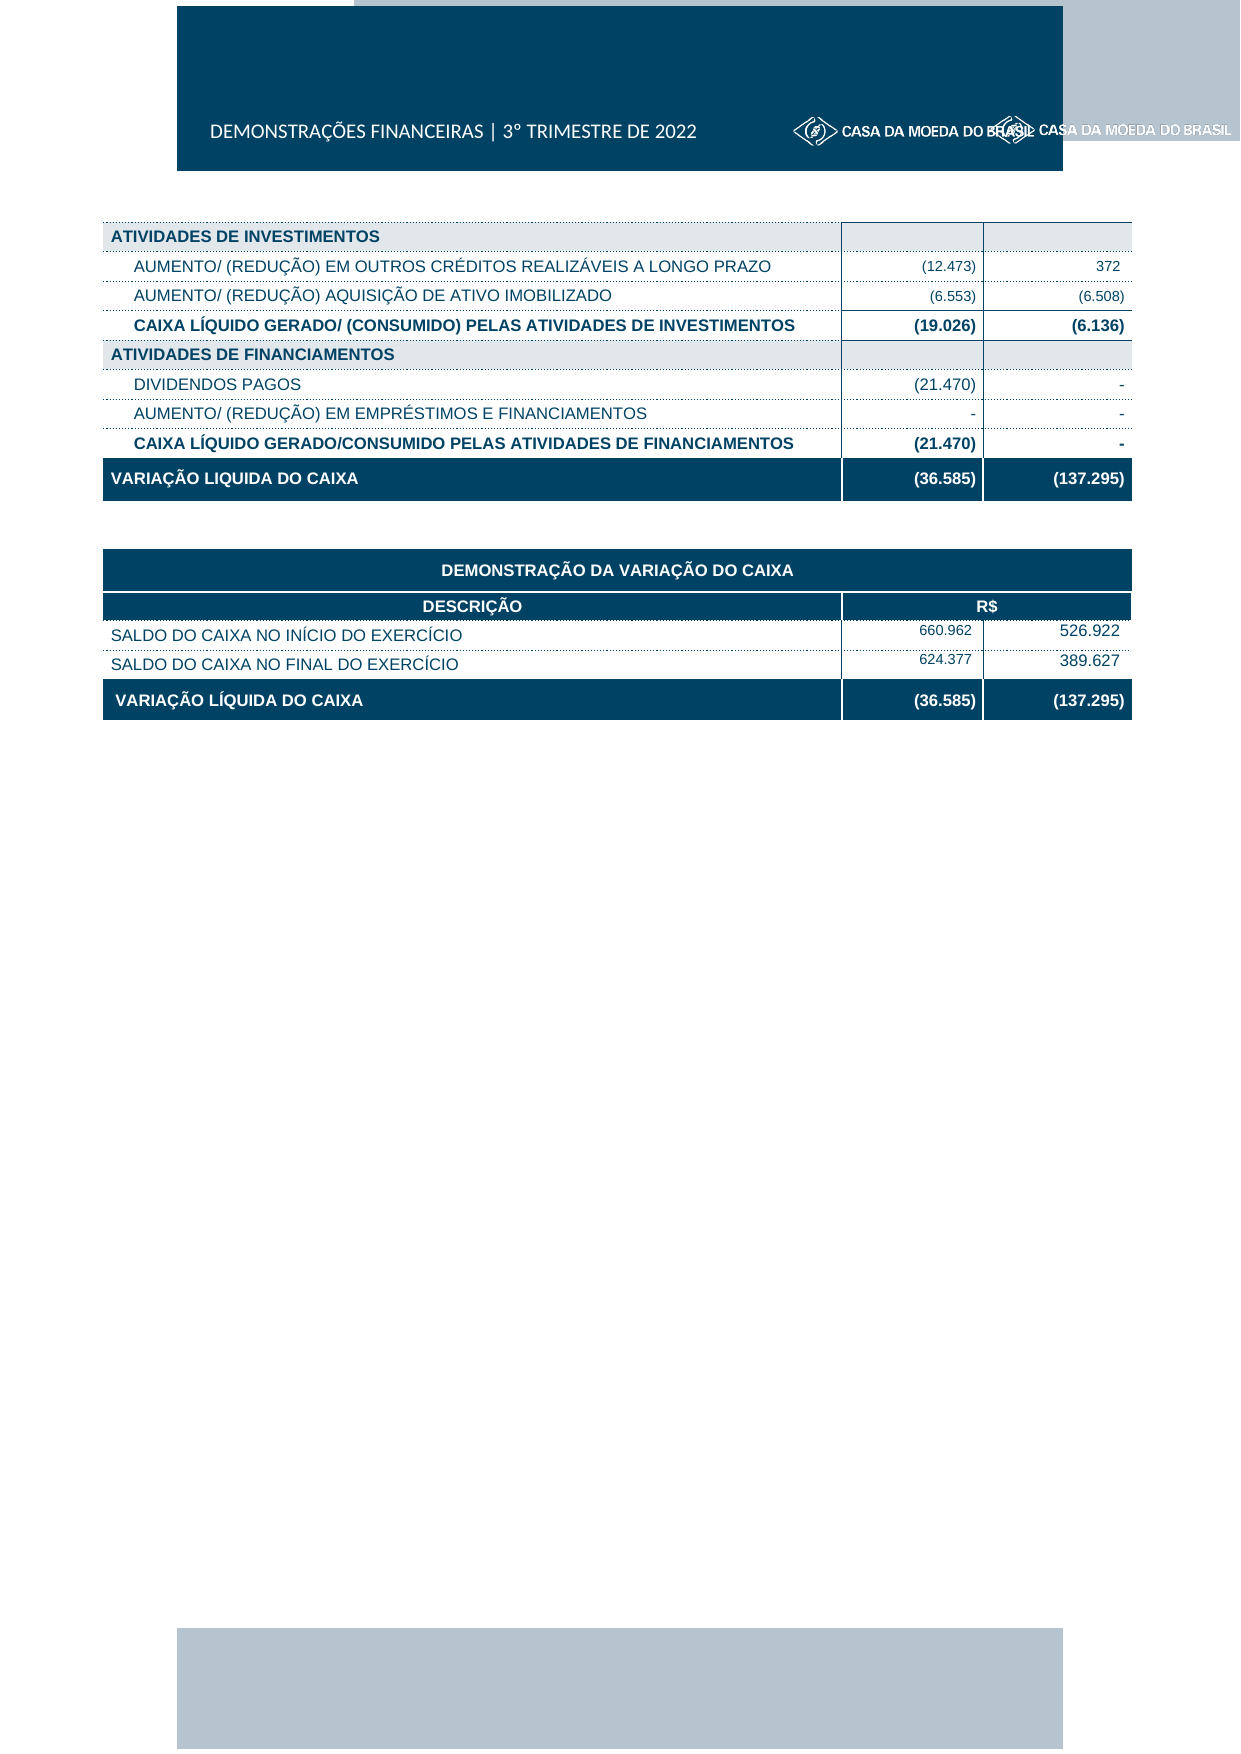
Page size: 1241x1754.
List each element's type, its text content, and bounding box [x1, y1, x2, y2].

table_cell DESCRIÇÃO [103, 593, 841, 620]
table_cell AUMENTO/ (REDUÇÃO) EM OUTROS CRÉDITOS REALIZÁVEIS A LONGO PRAZO [103, 251, 841, 281]
table_cell (137.295) [984, 679, 1132, 720]
table_cell 660.962 [842, 620, 983, 649]
table_cell (36.585) [843, 679, 982, 720]
table_cell - [842, 399, 983, 428]
table_header [842, 223, 983, 251]
table_cell (6.508) [984, 281, 1132, 310]
table_cell VARIAÇÃO LÍQUIDA DO CAIXA [103, 679, 841, 720]
table_cell - [984, 399, 1132, 428]
table_cell 372 [984, 251, 1132, 281]
table_cell [984, 341, 1132, 369]
table_cell VARIAÇÃO LIQUIDA DO CAIXA [103, 458, 841, 499]
table_cell SALDO DO CAIXA NO FINAL DO EXERCÍCIO [103, 650, 841, 679]
table_cell R$ [843, 593, 1131, 620]
table_cell - [984, 369, 1132, 398]
table_cell (12.473) [842, 251, 983, 281]
table_header DEMONSTRAÇÃO DA VARIAÇÃO DO CAIXA [103, 549, 1132, 591]
table_cell 389.627 [984, 650, 1132, 679]
table_cell DIVIDENDOS PAGOS [103, 369, 841, 398]
table_header [984, 223, 1132, 251]
table_cell CAIXA LÍQUIDO GERADO/CONSUMIDO PELAS ATIVIDADES DE FINANCIAMENTOS [103, 428, 841, 457]
table_cell AUMENTO/ (REDUÇÃO) EM EMPRÉSTIMOS E FINANCIAMENTOS [103, 399, 841, 428]
table_cell (21.470) [842, 369, 983, 398]
table_cell CAIXA LÍQUIDO GERADO/ (CONSUMIDO) PELAS ATIVIDADES DE INVESTIMENTOS [103, 310, 841, 339]
table_cell 526.922 [984, 620, 1131, 649]
table_cell (36.585) [843, 458, 982, 499]
table_header ATIVIDADES DE INVESTIMENTOS [103, 222, 841, 251]
table_cell (21.470) [842, 428, 983, 457]
table_cell 624.377 [842, 650, 983, 679]
table_cell [842, 341, 983, 369]
table_cell SALDO DO CAIXA NO INÍCIO DO EXERCÍCIO [103, 620, 841, 649]
table_cell (137.295) [984, 458, 1132, 499]
table_cell AUMENTO/ (REDUÇÃO) AQUISIÇÃO DE ATIVO IMOBILIZADO [103, 281, 841, 310]
table_cell ATIVIDADES DE FINANCIAMENTOS [103, 340, 841, 369]
table_cell (6.553) [842, 281, 983, 310]
table_cell (6.136) [984, 311, 1132, 339]
table_cell (19.026) [842, 311, 983, 339]
table_cell - [984, 428, 1132, 457]
